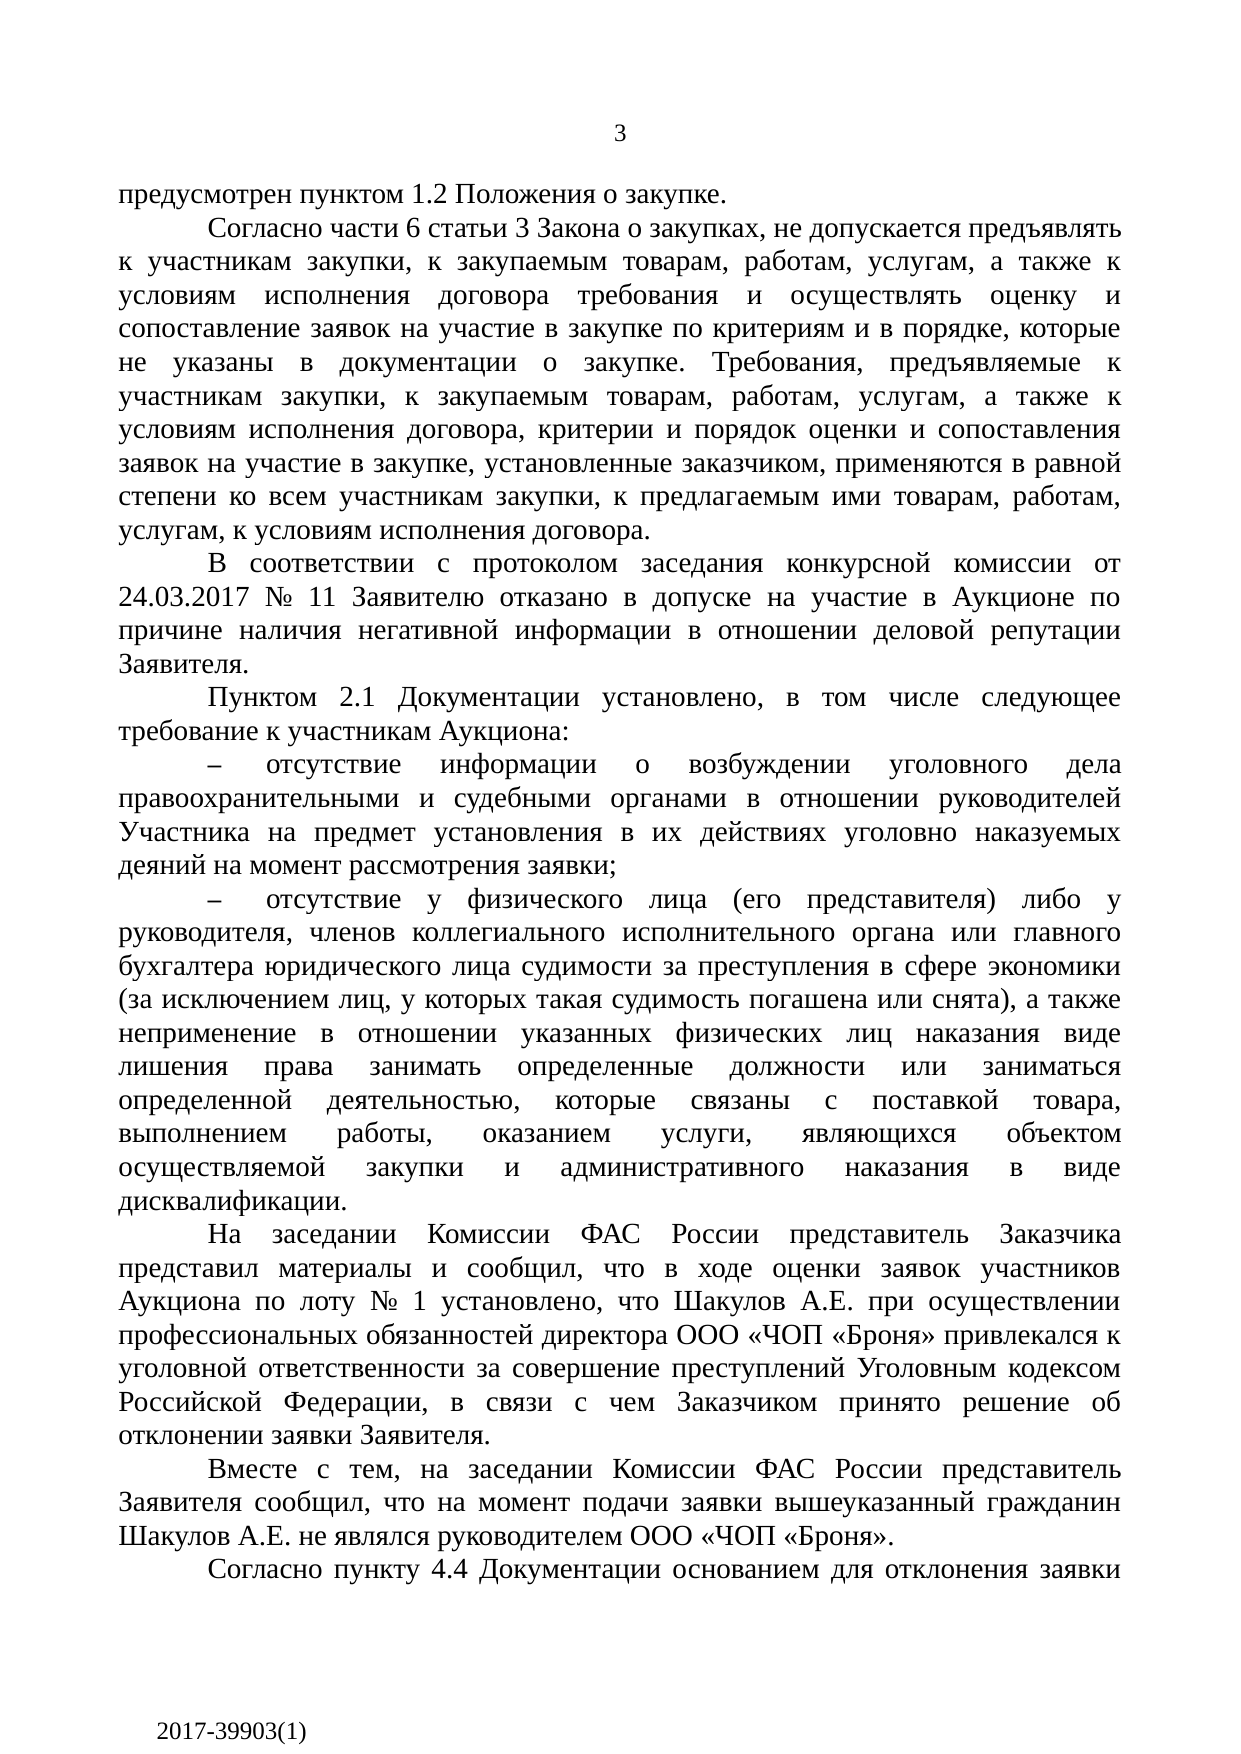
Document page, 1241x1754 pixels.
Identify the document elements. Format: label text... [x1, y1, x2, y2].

list отсутствие у физического лица (его представителя) либо у руководителя, членов коллегиального исполнительного органа или главного бухгалтера юридического лица судимости за преступления в сфере экономики (за исключением лиц, у которых такая судимость погашена или снята), а также неприменение в отношении указанных физических лиц наказания виде лишения права занимать определенные должности или заниматься определенной деятельностью, которые связаны с поставкой товара, выполнением работы, оказанием услуги, являющихся объектом осуществляемой закупки и административного наказания в виде дисквалификации. [118, 881, 1122, 1216]
text В соответствии с протоколом заседания конкурсной комиссии от 24.03.2017 № 11 Заявителю отказано в допуске на участие в Аукционе по причине наличия негативной информации в отношении деловой репутации Заявителя. [118, 545, 1122, 679]
text предусмотрен пунктом 1.2 Положения о закупке. [118, 176, 1122, 210]
text Согласно части 6 статьи 3 Закона о закупках, не допускается предъявлять к участникам закупки, к закупаемым товарам, работам, услугам, а также к условиям исполнения договора требования и осуществлять оценку и сопоставление заявок на участие в закупке по критериям и в порядке, которые не указаны в документации о закупке. Требования, предъявляемые к участникам закупки, к закупаемым товарам, работам, услугам, а также к условиям исполнения договора, критерии и порядок оценки и сопоставления заявок на участие в закупке, установленные заказчиком, применяются в равной степени ко всем участникам закупки, к предлагаемым ими товарам, работам, услугам, к условиям исполнения договора. [118, 210, 1122, 545]
list отсутствие информации о возбуждении уголовного дела правоохранительными и судебными органами в отношении руководителей Участника на предмет установления в их действиях уголовно наказуемых деяний на момент рассмотрения заявки; [118, 747, 1122, 881]
text Согласно пункту 4.4 Документации основанием для отклонения заявки [118, 1552, 1122, 1585]
text Вместе с тем, на заседании Комиссии ФАС России представитель Заявителя сообщил, что на момент подачи заявки вышеуказанный гражданин Шакулов А.Е. не являлся руководителем ООО «ЧОП «Броня». [118, 1451, 1122, 1552]
text Пунктом 2.1 Документации установлено, в том числе следующее требование к участникам Аукциона: [118, 679, 1122, 747]
text На заседании Комиссии ФАС России представитель Заказчика представил материалы и сообщил, что в ходе оценки заявок участников Аукциона по лоту № 1 установлено, что Шакулов А.Е. при осуществлении профессиональных обязанностей директора ООО «ЧОП «Броня» привлекался к уголовной ответственности за совершение преступлений Уголовным кодексом Российской Федерации, в связи с чем Заказчиком принято решение об отклонении заявки Заявителя. [118, 1216, 1122, 1451]
